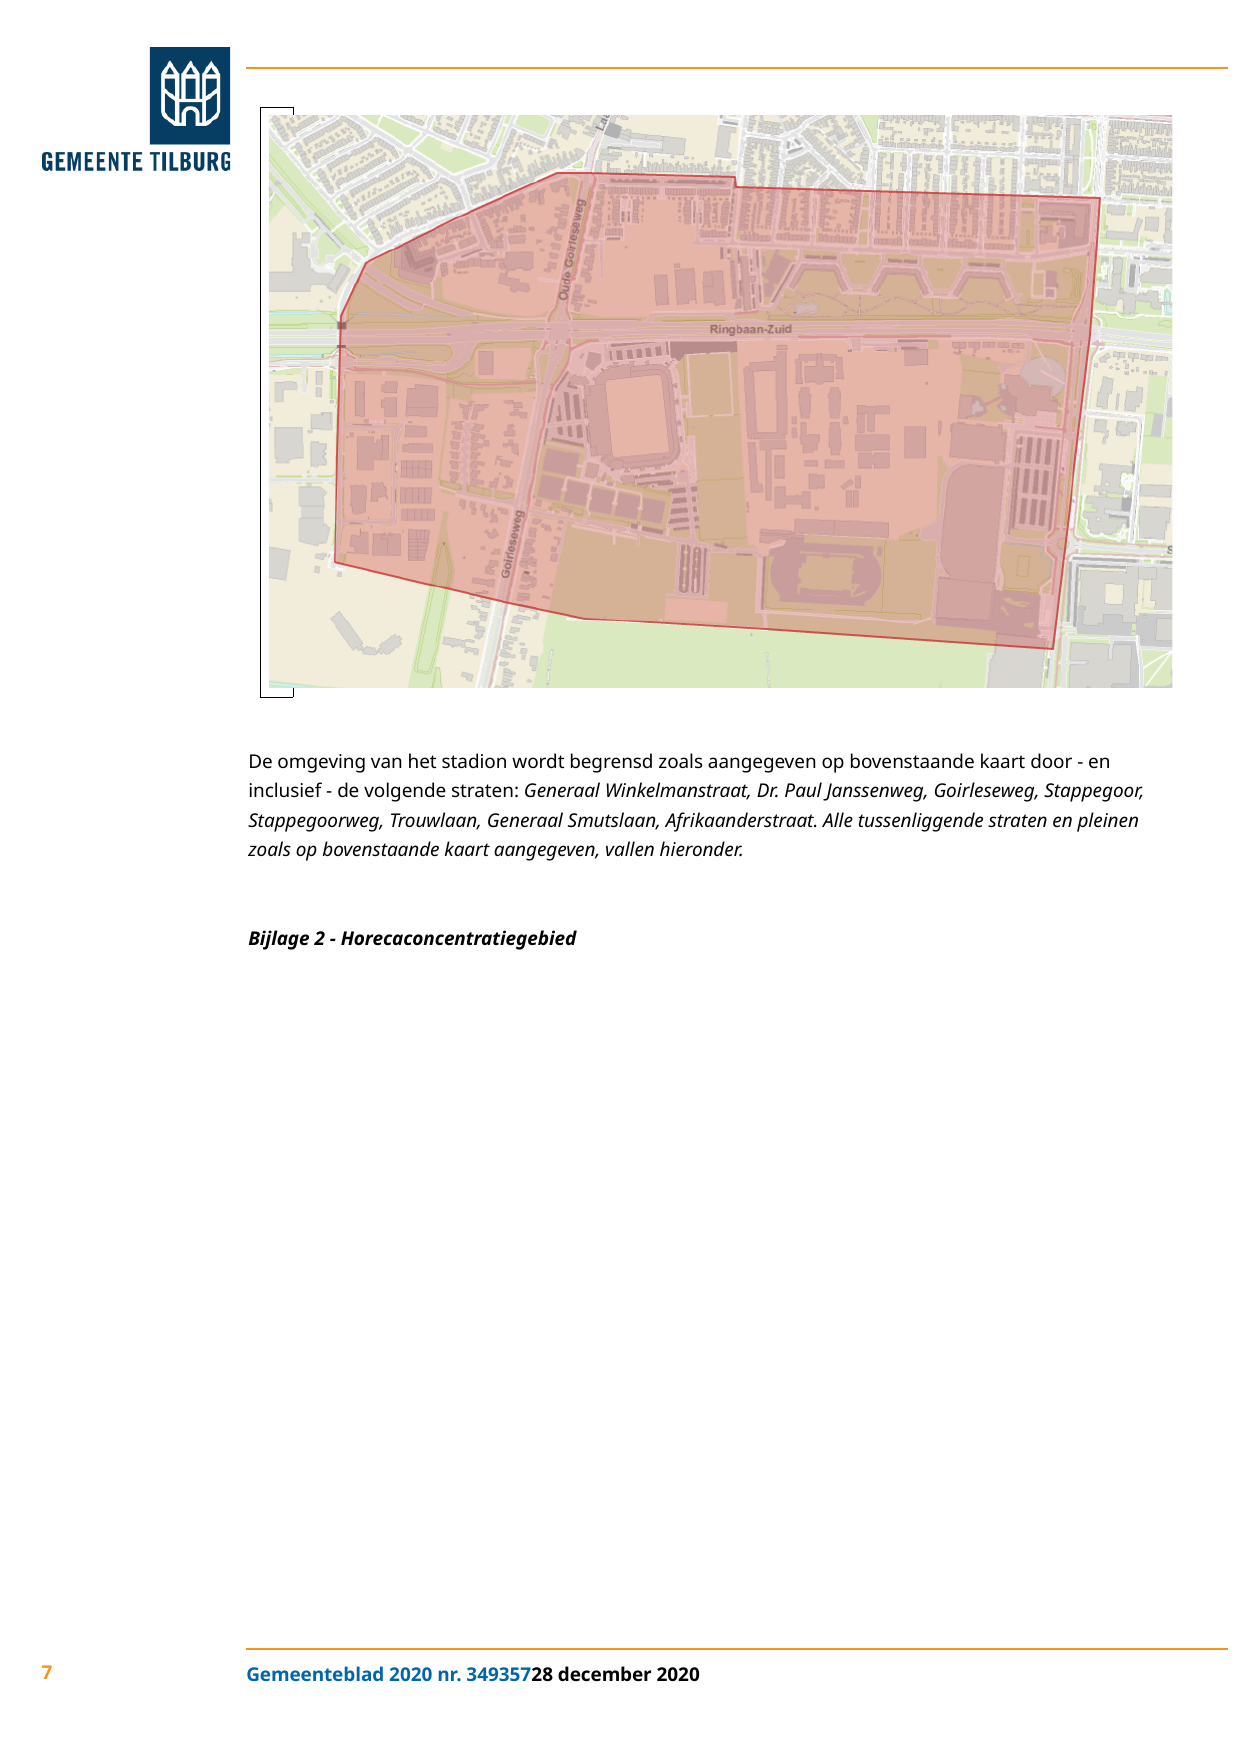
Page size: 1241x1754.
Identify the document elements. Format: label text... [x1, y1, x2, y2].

picture [268, 115, 1173, 688]
text Bijlage 2 - Horecaconcentratiegebied [248, 925, 1152, 951]
text De omgeving van het stadion wordt begrensd zoals aangegeven op bovenstaande kaart door - en inclusief - de volgende straten: Generaal Winkelmanstraat, Dr. Paul Janssenweg, Goirleseweg, Stappegoor, Stappegoorweg, Trouwlaan, Generaal Smutslaan, Afrikaanderstraat. Alle tussenliggende straten en pleinen zoals op bovenstaande kaart aangegeven, vallen hieronder. [248, 748, 1152, 862]
picture [41, 47, 231, 172]
